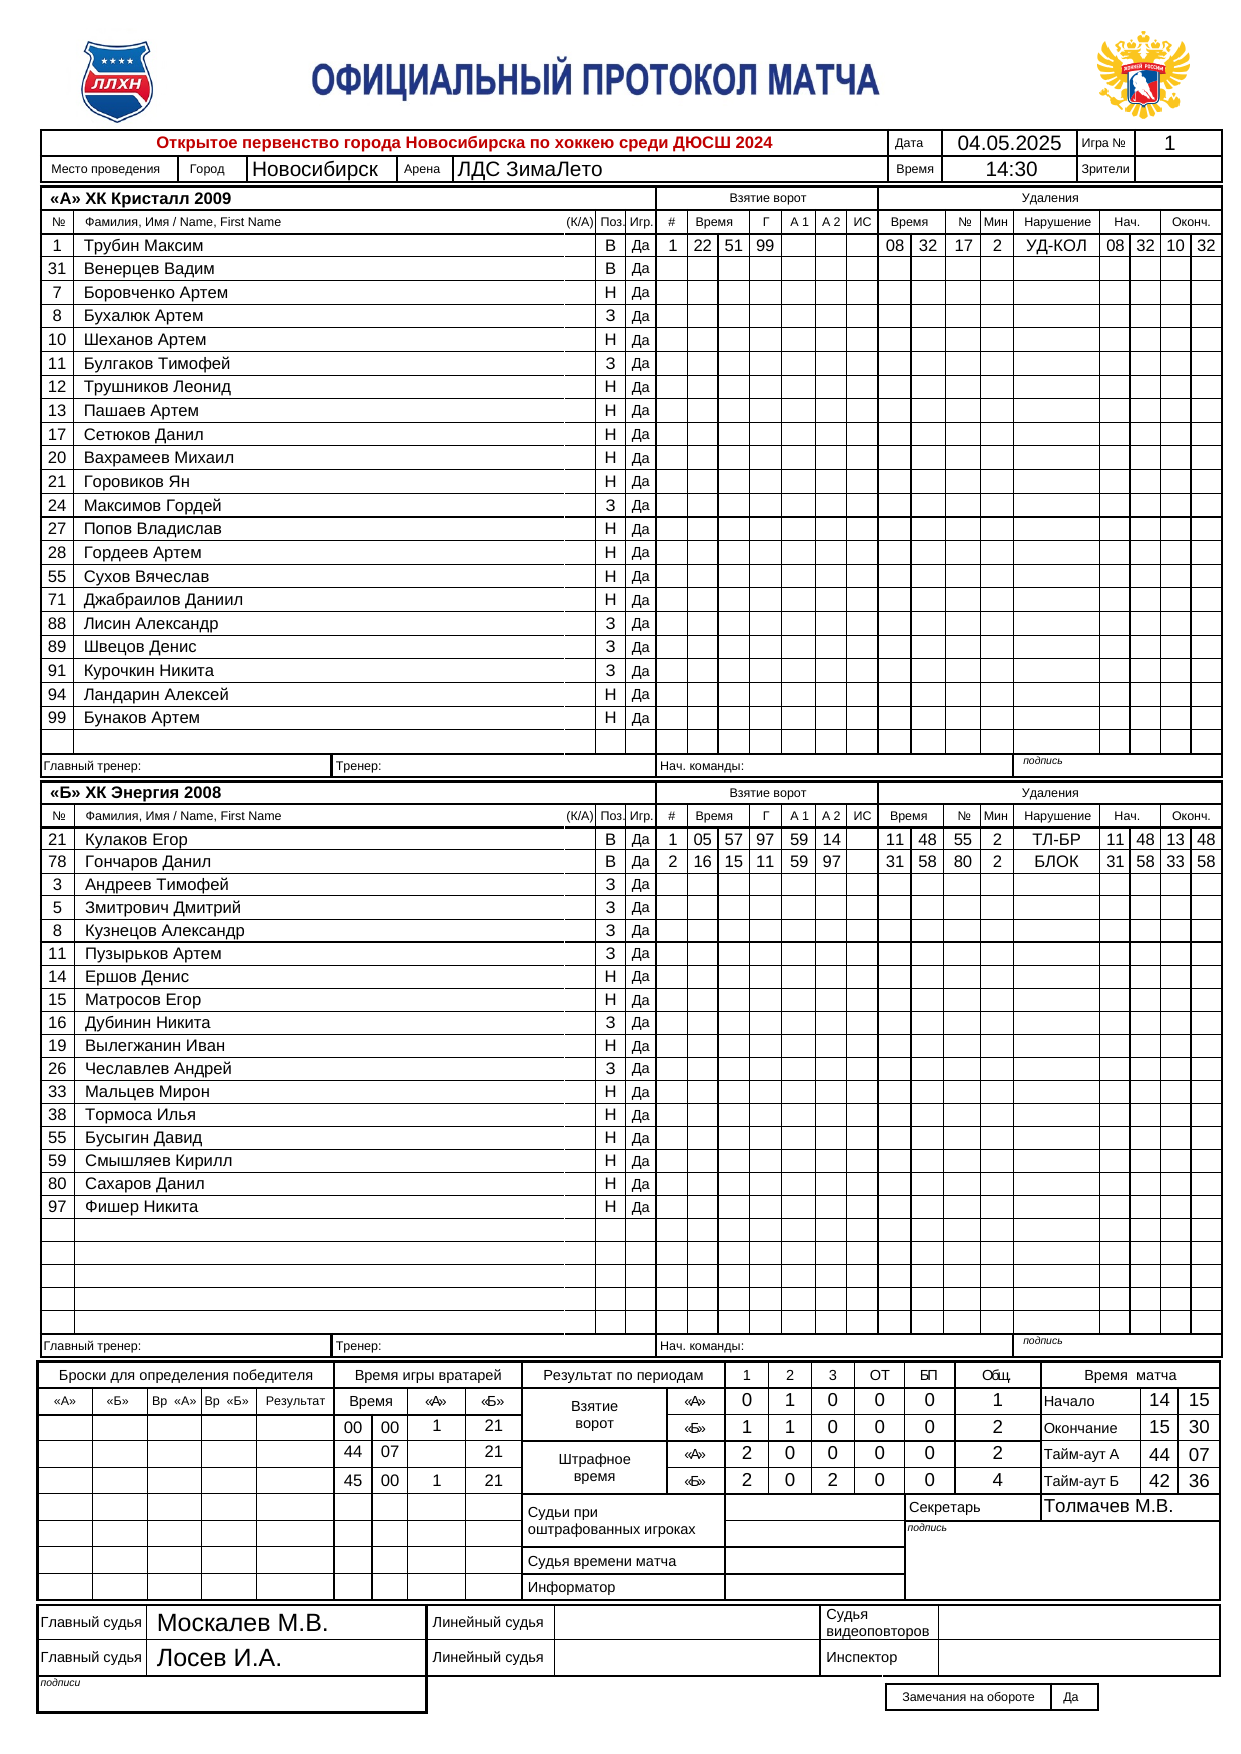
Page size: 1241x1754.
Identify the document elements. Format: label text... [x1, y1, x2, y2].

table_cell [816, 1081, 846, 1103]
table_cell Фамилия, Имя / Name, First Name [75, 805, 565, 826]
table_cell [1100, 1265, 1129, 1287]
table_cell [816, 989, 846, 1011]
table_cell [1131, 328, 1160, 351]
table_cell [657, 588, 687, 611]
table_cell [847, 1150, 877, 1172]
table_cell 22 [688, 235, 717, 256]
table_cell [1161, 423, 1190, 445]
table_cell [750, 1150, 781, 1172]
table_cell [944, 1196, 980, 1218]
table_cell [1192, 1242, 1221, 1264]
table_cell [75, 1311, 564, 1333]
table_cell З [596, 352, 625, 374]
table_cell Да [626, 352, 655, 374]
table_cell [750, 707, 781, 729]
table_cell 13 [1161, 829, 1190, 849]
table_cell [565, 943, 595, 964]
table_cell [944, 1173, 980, 1195]
table_cell [750, 989, 781, 1011]
table_cell [981, 423, 1013, 445]
table_cell «А» [668, 1389, 724, 1413]
table_cell [816, 494, 846, 516]
table_cell [39, 1521, 92, 1546]
table_cell 21 [466, 1416, 521, 1440]
table_cell [719, 943, 749, 964]
table_cell З [596, 612, 625, 634]
table_cell [719, 328, 749, 351]
table_cell [879, 1012, 910, 1033]
table_cell 1 [956, 1389, 1040, 1413]
table_cell [1161, 1219, 1190, 1241]
table_cell Судья времени матча [523, 1548, 724, 1573]
table_cell Ландарин Алексей [74, 683, 564, 706]
table_cell [981, 636, 1013, 658]
table_cell [1100, 1104, 1129, 1126]
table_cell Н [596, 518, 625, 540]
table_cell [912, 470, 945, 493]
table_cell [626, 1242, 655, 1264]
table_cell [782, 565, 815, 587]
table_cell [981, 1035, 1013, 1057]
table_cell [879, 989, 910, 1011]
table_cell 4 [956, 1468, 1040, 1493]
table_cell [1192, 612, 1221, 634]
table_cell [1014, 1242, 1099, 1264]
table_cell [750, 1104, 781, 1126]
table_cell Боровченко Артем [74, 281, 564, 303]
table_cell [657, 1196, 687, 1218]
table_cell [428, 1677, 882, 1711]
table_cell [939, 1640, 1219, 1675]
table_cell [847, 281, 877, 303]
table_cell [782, 730, 815, 753]
table_cell [1192, 1104, 1221, 1126]
table_cell [879, 1127, 910, 1149]
table_cell [719, 636, 749, 658]
table_cell [1131, 1288, 1160, 1310]
table_cell [981, 683, 1013, 706]
table_header Броски для определения победителя [39, 1363, 333, 1387]
table_cell Г [750, 211, 781, 233]
table_cell [1100, 518, 1129, 540]
table_cell [257, 1468, 333, 1493]
table_cell [944, 874, 980, 895]
table_cell Арена [398, 157, 452, 181]
table_cell Мальцев Мирон [75, 1081, 564, 1103]
table_cell [912, 446, 945, 469]
table_cell [688, 1081, 717, 1103]
table_cell [782, 1150, 815, 1172]
table_cell [565, 1058, 595, 1079]
table_cell 2 [956, 1442, 1040, 1467]
table_cell [912, 612, 945, 634]
table_cell [719, 376, 749, 398]
table_cell подпись [1014, 1335, 1221, 1356]
table_cell Да [626, 305, 655, 327]
table_cell [719, 470, 749, 493]
table_cell [719, 612, 749, 634]
table_cell [335, 1547, 371, 1573]
table_cell Начало [1042, 1389, 1140, 1413]
table_cell В [596, 235, 625, 256]
table_cell [944, 1127, 980, 1149]
table_cell [782, 659, 815, 682]
table_cell [719, 588, 749, 611]
table_cell Да [626, 966, 655, 987]
table_cell 0 [769, 1468, 811, 1493]
table_cell Н [596, 707, 625, 729]
table_cell [879, 1219, 910, 1241]
table_cell Информатор [523, 1575, 724, 1599]
table_cell [1161, 989, 1190, 1011]
table_cell [719, 920, 749, 941]
table_cell [750, 376, 781, 398]
table_cell [688, 1196, 717, 1218]
table_cell 15 [1179, 1389, 1219, 1413]
table_cell [879, 612, 910, 634]
table_cell 80 [944, 850, 980, 872]
table_cell 17 [946, 235, 980, 256]
table_cell [782, 352, 815, 374]
table_cell Вылегжанин Иван [75, 1035, 564, 1057]
table_cell [148, 1547, 201, 1573]
table_cell [688, 1311, 717, 1333]
table_cell [1161, 518, 1190, 540]
table_cell [750, 518, 781, 540]
table_cell [1161, 612, 1190, 634]
table_cell [879, 659, 910, 682]
table_cell [939, 1606, 1219, 1639]
table_cell [75, 1242, 564, 1264]
table_header Дата [889, 131, 941, 155]
table_cell [1161, 565, 1190, 587]
table_cell [719, 541, 749, 564]
table_cell [816, 636, 846, 658]
table_cell [816, 1104, 846, 1126]
table_cell [879, 1150, 910, 1172]
table_cell [816, 1219, 846, 1241]
table_cell [688, 1288, 717, 1310]
table_cell З [596, 943, 625, 964]
table_cell № [42, 805, 74, 826]
table_cell [719, 1035, 749, 1057]
table_cell # [657, 211, 687, 233]
table_cell [816, 659, 846, 682]
table_cell З [596, 636, 625, 658]
table_cell [373, 1574, 407, 1599]
table_cell [657, 257, 687, 280]
table_cell 2 [657, 850, 687, 872]
table_cell [1100, 1150, 1129, 1172]
table_cell [1192, 1150, 1221, 1172]
table_cell Да [626, 1035, 655, 1057]
table_cell [408, 1547, 465, 1573]
table_cell подпись [906, 1522, 1219, 1599]
table_cell [626, 1265, 655, 1287]
table_cell [565, 730, 595, 753]
table_cell 14 [42, 966, 74, 987]
table_cell [847, 1242, 877, 1264]
table_cell [879, 518, 910, 540]
table_cell ТЛ-БР [1014, 829, 1099, 849]
table_cell [847, 966, 877, 987]
table_cell [981, 920, 1013, 941]
table_cell [657, 446, 687, 469]
table_cell «А» [668, 1442, 724, 1467]
table_cell [847, 352, 877, 374]
table_cell [657, 1150, 687, 1172]
table_cell 1 [769, 1415, 811, 1440]
table_cell [1100, 966, 1129, 987]
table_cell [1014, 565, 1099, 587]
table_cell [1192, 989, 1221, 1011]
table_header «А» ХК Кристалл 2009 [42, 188, 655, 209]
table_cell Поз. [596, 805, 625, 826]
table_header Удаления [879, 188, 1221, 209]
table_cell [202, 1416, 256, 1440]
table_cell [981, 730, 1013, 753]
table_cell [912, 257, 945, 280]
table_cell [1100, 1173, 1129, 1195]
table_cell Бунаков Артем [74, 707, 564, 729]
table_cell [1014, 683, 1099, 706]
table_cell [1131, 943, 1160, 964]
table_cell [1014, 423, 1099, 445]
table_cell [688, 352, 717, 374]
table_cell [1192, 588, 1221, 611]
table_cell Кузнецов Александр [75, 920, 564, 941]
table_cell [912, 1219, 943, 1241]
table_cell [1192, 565, 1221, 587]
table_cell [1192, 1081, 1221, 1103]
table_cell 97 [816, 850, 846, 872]
table_cell Игр. [626, 211, 655, 233]
table_cell 44 [335, 1441, 371, 1467]
table_cell [879, 257, 910, 280]
table_cell 58 [1131, 850, 1160, 872]
table_cell Нарушение [1014, 211, 1099, 233]
table_cell [657, 612, 687, 634]
table_cell Да [626, 1173, 655, 1195]
table_cell [879, 423, 910, 445]
table_cell Кулаков Егор [75, 829, 564, 849]
table_cell [912, 966, 943, 987]
table_cell Да [626, 588, 655, 611]
table_cell Тайм-аут Б [1042, 1468, 1140, 1493]
table_cell [42, 1219, 74, 1241]
table_cell Да [626, 446, 655, 469]
table_cell [944, 1288, 980, 1310]
table_cell Бусыгин Давид [75, 1127, 564, 1149]
table_cell [816, 1127, 846, 1149]
table_cell [981, 943, 1013, 964]
table_cell [946, 328, 980, 351]
table_cell [879, 1104, 910, 1126]
table_cell [1131, 565, 1160, 587]
table_cell [816, 281, 846, 303]
table_cell [688, 707, 717, 729]
table_cell [565, 966, 595, 987]
table_cell Н [596, 376, 625, 398]
table_cell [565, 1035, 595, 1057]
table_cell Линейный судья [428, 1640, 554, 1675]
table_cell [1131, 1242, 1160, 1264]
table_cell [944, 1242, 980, 1264]
table_cell [1100, 588, 1129, 611]
table_cell 16 [42, 1012, 74, 1033]
table_cell [657, 1058, 687, 1079]
table_cell [847, 1311, 877, 1333]
table_cell «Б» [668, 1415, 724, 1440]
table_cell 3 [42, 874, 74, 895]
table_cell 16 [688, 850, 717, 872]
table_cell [981, 707, 1013, 729]
table_cell 11 [750, 850, 781, 872]
table_cell [1161, 874, 1190, 895]
table_cell [1014, 446, 1099, 469]
table_cell [657, 966, 687, 987]
table_cell [981, 494, 1013, 516]
table_cell 51 [719, 235, 749, 256]
table_cell [1161, 541, 1190, 564]
table_cell 14 [1141, 1389, 1177, 1413]
table_cell [782, 470, 815, 493]
table_cell [750, 1196, 781, 1218]
table_cell [565, 328, 595, 351]
table_cell 1 [408, 1416, 465, 1440]
table_cell [719, 1173, 749, 1195]
table_cell [946, 446, 980, 469]
table_cell [981, 399, 1013, 422]
table_cell [719, 989, 749, 1011]
table_cell [657, 328, 687, 351]
table_cell [719, 1311, 749, 1333]
table_cell Ершов Денис [75, 966, 564, 987]
table_cell [847, 730, 877, 753]
table_cell [75, 1288, 564, 1310]
table_cell [565, 588, 595, 611]
table_cell [1100, 612, 1129, 634]
table_cell [750, 1219, 781, 1241]
table_cell [847, 612, 877, 634]
table_cell [946, 541, 980, 564]
table_cell [1192, 920, 1221, 941]
table_cell [42, 1242, 74, 1264]
table_cell [1100, 1288, 1129, 1310]
table_cell [912, 423, 945, 445]
table_cell [944, 896, 980, 918]
table_cell [847, 257, 877, 280]
table_cell [726, 1575, 904, 1599]
table_cell 0 [905, 1389, 954, 1413]
table_cell [782, 1242, 815, 1264]
table_cell Да [626, 565, 655, 587]
table_cell 20 [42, 446, 73, 469]
table_cell [657, 565, 687, 587]
table_cell [565, 1288, 595, 1310]
table_cell [148, 1441, 201, 1467]
table_cell 1 [657, 235, 687, 256]
table_cell Толмачев М.В. [1042, 1495, 1219, 1520]
table_cell [1014, 636, 1099, 658]
table_cell [879, 446, 910, 469]
table_cell ЛДС ЗимаЛето [454, 157, 887, 181]
table_cell Н [596, 470, 625, 493]
table_cell [688, 1173, 717, 1195]
table_cell 31 [42, 257, 73, 280]
table_cell Да [626, 896, 655, 918]
table_cell [847, 683, 877, 706]
table_cell 11 [42, 352, 73, 374]
table_cell 0 [905, 1468, 954, 1493]
table_cell [1131, 588, 1160, 611]
table_header Общ. [956, 1363, 1040, 1387]
table_cell [408, 1574, 465, 1599]
table_cell [981, 874, 1013, 895]
table_cell 0 [726, 1389, 768, 1413]
table_cell [879, 707, 910, 729]
table_cell [879, 730, 910, 753]
table_cell 97 [750, 829, 781, 849]
table_cell [981, 966, 1013, 987]
table_cell [1136, 157, 1221, 181]
table_cell [39, 1441, 92, 1467]
table_cell [1192, 730, 1221, 753]
table_cell [847, 920, 877, 941]
table_cell [944, 920, 980, 941]
table_cell [782, 989, 815, 1011]
table_cell [847, 659, 877, 682]
table_cell [981, 1265, 1013, 1287]
table_cell [879, 328, 910, 351]
table_cell [75, 1219, 564, 1241]
table_cell [1014, 1104, 1099, 1126]
table_cell [946, 470, 980, 493]
table_cell [1131, 1265, 1160, 1287]
table_cell Время [688, 805, 749, 826]
table_cell Чеславлев Андрей [75, 1058, 564, 1079]
table_cell [912, 1196, 943, 1218]
table_cell [1014, 920, 1099, 941]
table_cell [879, 1265, 910, 1287]
table_cell [847, 1104, 877, 1126]
table_cell [657, 1035, 687, 1057]
table_cell [1161, 305, 1190, 327]
table_cell Вр «Б» [202, 1389, 256, 1413]
table_cell [688, 636, 717, 658]
table_cell Да [626, 829, 655, 849]
table_cell [719, 1081, 749, 1103]
table_cell Время [889, 157, 941, 181]
table_cell 32 [1192, 235, 1221, 256]
table_cell [847, 829, 877, 849]
table_cell 11 [42, 943, 74, 964]
table_cell [93, 1521, 147, 1546]
table_cell [816, 1058, 846, 1079]
table_cell «Б » [466, 1389, 521, 1413]
table_cell Курочкин Никита [74, 659, 564, 682]
table_cell Время [879, 805, 943, 826]
table_cell [1131, 470, 1160, 493]
table_cell [816, 470, 846, 493]
table_cell [750, 305, 781, 327]
table_cell [1014, 1127, 1099, 1149]
table_cell [782, 920, 815, 941]
table_cell 27 [42, 518, 73, 540]
table_header Открытое первенство города Новосибирска по хоккею среди ДЮСШ 2024 [42, 131, 887, 155]
table_cell [750, 541, 781, 564]
table_cell [626, 1219, 655, 1241]
table_cell [750, 1081, 781, 1103]
table_cell [1100, 1058, 1129, 1079]
table_cell [1131, 1127, 1160, 1149]
table_cell Да [626, 1012, 655, 1033]
table_cell [847, 541, 877, 564]
table_cell [879, 1035, 910, 1057]
table_cell [1014, 399, 1099, 422]
table_cell [912, 1081, 943, 1103]
table_cell Да [626, 470, 655, 493]
table_cell [912, 541, 945, 564]
table_cell [1192, 352, 1221, 374]
table_cell [555, 1606, 819, 1639]
table_header 1 [726, 1363, 768, 1387]
table_cell [565, 659, 595, 682]
table_cell [1131, 1081, 1160, 1103]
table_cell [912, 683, 945, 706]
table_cell Венерцев Вадим [74, 257, 564, 280]
table_cell [202, 1441, 256, 1467]
table_cell Да [626, 376, 655, 398]
table_cell [1014, 1150, 1099, 1172]
table_cell [688, 920, 717, 941]
table_cell Да [626, 612, 655, 634]
table_cell Н [596, 541, 625, 564]
table_cell [596, 1288, 625, 1310]
table_cell [1161, 1242, 1190, 1264]
table_cell 59 [782, 829, 815, 849]
table_cell [1014, 1058, 1099, 1079]
table_cell 94 [42, 683, 73, 706]
table_cell [879, 352, 910, 374]
table_cell [1161, 1012, 1190, 1033]
table_cell [1161, 707, 1190, 729]
table_cell [373, 1521, 407, 1546]
table_cell 57 [719, 829, 749, 849]
table_cell [946, 376, 980, 398]
table_cell [912, 1265, 943, 1287]
table_cell [946, 494, 980, 516]
table_cell [879, 1173, 910, 1195]
table_cell [1192, 1311, 1221, 1333]
table_cell [750, 588, 781, 611]
table_cell [782, 1219, 815, 1241]
table_cell [847, 235, 877, 256]
table_cell [816, 1288, 846, 1310]
table_cell [944, 1219, 980, 1241]
table_cell УД-КОЛ [1014, 235, 1099, 256]
table_cell [816, 1012, 846, 1033]
table_cell (К/А) [565, 805, 595, 826]
table_cell [946, 612, 980, 634]
table_cell [39, 1547, 92, 1573]
table_cell [657, 399, 687, 422]
table_cell [719, 730, 749, 753]
table_cell [750, 612, 781, 634]
table_cell [1192, 1196, 1221, 1218]
table_header 04.05.2025 [943, 131, 1076, 155]
table_cell [879, 966, 910, 987]
table_cell [565, 352, 595, 374]
table_cell Вр «А» [148, 1389, 201, 1413]
table_cell [1192, 1265, 1221, 1287]
table_cell 0 [812, 1415, 854, 1440]
table_cell [750, 565, 781, 587]
table_cell [1161, 376, 1190, 398]
table_cell З [596, 1058, 625, 1079]
table_cell Да [626, 1127, 655, 1149]
table_cell [565, 612, 595, 634]
table_cell [657, 376, 687, 398]
table_cell [847, 423, 877, 445]
table_cell [565, 1242, 595, 1264]
table_cell 15 [1141, 1415, 1177, 1440]
table_cell [816, 730, 846, 753]
table_cell [688, 683, 717, 706]
table_cell [946, 707, 980, 729]
table_cell [912, 588, 945, 611]
table_cell [847, 470, 877, 493]
table_cell [1192, 707, 1221, 729]
table_cell 24 [42, 494, 73, 516]
table_cell [688, 989, 717, 1011]
table_cell [1131, 920, 1160, 941]
table_cell [202, 1494, 256, 1520]
table_header 2 [769, 1363, 811, 1387]
table_cell Н [596, 423, 625, 445]
table_cell [565, 305, 595, 327]
table_cell Нач. команды: [657, 1335, 1012, 1356]
table_cell [719, 659, 749, 682]
table_cell [39, 1468, 92, 1493]
table_cell [1131, 423, 1160, 445]
table_cell [148, 1468, 201, 1493]
table_cell 71 [42, 588, 73, 611]
table_cell Место проведения [42, 157, 177, 181]
table_cell # [657, 805, 687, 826]
table_cell [782, 1035, 815, 1057]
table_cell Зрители [1078, 157, 1134, 181]
table_cell 15 [42, 989, 74, 1011]
table_cell [1100, 281, 1129, 303]
table_cell «Б» [93, 1389, 147, 1413]
table_cell [1014, 1265, 1099, 1287]
table_cell 88 [42, 612, 73, 634]
table_cell З [596, 305, 625, 327]
table_cell [981, 446, 1013, 469]
table_cell [565, 1012, 595, 1033]
table_cell 78 [42, 850, 74, 872]
table_cell ИС [847, 211, 877, 233]
table_cell [782, 1081, 815, 1103]
table_cell З [596, 920, 625, 941]
table_cell [1161, 1196, 1190, 1218]
table_cell [657, 470, 687, 493]
table_cell [1014, 896, 1099, 918]
table_cell [816, 399, 846, 422]
table_cell [782, 541, 815, 564]
table_cell Судьи при оштрафованных игроках [523, 1495, 724, 1546]
table_cell Пашаев Артем [74, 399, 564, 422]
table_cell [782, 257, 815, 280]
table_cell Нач. команды: [657, 755, 1012, 776]
table_cell [565, 1196, 595, 1218]
table_cell 12 [42, 376, 73, 398]
table_cell [1014, 541, 1099, 564]
table_cell [879, 588, 910, 611]
table_cell [750, 1265, 781, 1287]
table_cell [944, 943, 980, 964]
table_cell З [596, 874, 625, 895]
table_cell [816, 1265, 846, 1287]
table_cell [981, 281, 1013, 303]
table_cell 14 [816, 829, 846, 849]
table_cell [946, 730, 980, 753]
table_cell [719, 1242, 749, 1264]
table_cell [912, 1150, 943, 1172]
table_cell [782, 707, 815, 729]
table_cell [879, 1058, 910, 1079]
table_cell Окончание [1042, 1415, 1140, 1440]
table_cell Пузырьков Артем [75, 943, 564, 964]
table_cell [657, 1081, 687, 1103]
table_cell [879, 565, 910, 587]
table_cell 19 [42, 1035, 74, 1057]
table_cell [688, 588, 717, 611]
table_cell [1100, 1196, 1129, 1218]
table_cell Тайм-аут А [1042, 1441, 1140, 1467]
table_cell [816, 1311, 846, 1333]
table_cell Да [626, 257, 655, 280]
table_cell 7 [42, 281, 73, 303]
table_cell [782, 1196, 815, 1218]
table_cell [1014, 305, 1099, 327]
table_cell [912, 1127, 943, 1149]
table_cell [912, 1104, 943, 1126]
table_cell [1161, 943, 1190, 964]
table_cell Гордеев Артем [74, 541, 564, 564]
table_cell [39, 1494, 92, 1520]
table_cell [981, 1311, 1013, 1333]
table_cell Змитрович Дмитрий [75, 896, 564, 918]
table_cell [981, 1173, 1013, 1195]
table_cell Время [879, 211, 945, 233]
table_cell [657, 1242, 687, 1264]
table_cell [1100, 305, 1129, 327]
table_cell Н [596, 989, 625, 1011]
table_cell [657, 1288, 687, 1310]
table_cell Главный судья [39, 1606, 146, 1639]
table_cell [816, 920, 846, 941]
table_cell Н [596, 588, 625, 611]
table_cell [912, 518, 945, 540]
table_cell Сахаров Данил [75, 1173, 564, 1195]
table_cell [782, 588, 815, 611]
table_cell [688, 494, 717, 516]
table_cell [946, 281, 980, 303]
table_cell [847, 1081, 877, 1103]
table_cell [626, 730, 655, 753]
table_cell [981, 257, 1013, 280]
table_cell [335, 1574, 371, 1599]
table_cell [816, 446, 846, 469]
table_cell подписи [39, 1677, 425, 1711]
table_cell [688, 470, 717, 493]
table_cell [657, 541, 687, 564]
table_cell «Б» [668, 1468, 724, 1493]
table_cell [944, 966, 980, 987]
table_cell Вахрамеев Михаил [74, 446, 564, 469]
table_cell Дубинин Никита [75, 1012, 564, 1033]
table_cell 21 [466, 1441, 521, 1467]
table_cell Да [626, 518, 655, 540]
table_cell Булгаков Тимофей [74, 352, 564, 374]
table_cell 0 [905, 1415, 954, 1440]
table_cell 55 [944, 829, 980, 849]
table_cell 32 [1131, 235, 1160, 256]
table_cell [981, 1150, 1013, 1172]
table_cell 2 [981, 850, 1013, 872]
table_cell [782, 1265, 815, 1287]
table_cell [883, 1677, 1220, 1681]
table_cell [879, 636, 910, 658]
table_cell [847, 1035, 877, 1057]
table_cell 0 [769, 1442, 811, 1467]
table_cell [408, 1494, 465, 1520]
table_cell [1014, 1288, 1099, 1310]
table_cell [688, 659, 717, 682]
table_cell [1192, 1288, 1221, 1310]
table_cell Н [596, 1150, 625, 1172]
table_cell [912, 659, 945, 682]
table_cell 48 [1192, 829, 1221, 849]
table_cell Джабраилов Даниил [74, 588, 564, 611]
table_cell [1014, 1311, 1099, 1333]
table_cell [408, 1441, 465, 1467]
table_cell [93, 1468, 147, 1493]
table_cell Нач. [1100, 805, 1160, 826]
table_cell 2 [726, 1442, 768, 1467]
table_cell [1161, 1081, 1190, 1103]
table_cell [847, 518, 877, 540]
table_cell [847, 399, 877, 422]
table_cell Время [688, 211, 749, 233]
table_cell [782, 896, 815, 918]
table_cell [719, 1012, 749, 1033]
table_cell Город [179, 157, 246, 181]
table_cell [946, 518, 980, 540]
table_cell [1014, 518, 1099, 540]
table_cell Новосибирск [248, 157, 396, 181]
table_header Результат по периодам [523, 1363, 724, 1387]
table_cell [719, 257, 749, 280]
table_cell [1161, 399, 1190, 422]
table_cell [565, 989, 595, 1011]
table_cell [1161, 730, 1190, 753]
table_cell 14:30 [943, 157, 1076, 181]
table_header Игра № [1078, 131, 1134, 155]
table_cell [1131, 257, 1160, 280]
table_cell Трубин Максим [74, 235, 564, 256]
table_cell [1100, 399, 1129, 422]
table_cell [719, 1265, 749, 1287]
table_cell [565, 565, 595, 587]
table_cell [596, 1242, 625, 1264]
table_cell Да [626, 707, 655, 729]
table_cell [1100, 874, 1129, 895]
table_cell [816, 1242, 846, 1264]
table_cell Да [626, 494, 655, 516]
table_cell [912, 920, 943, 941]
table_header 1 [1136, 131, 1221, 155]
table_cell [879, 281, 910, 303]
table_cell [981, 588, 1013, 611]
table_cell В [596, 829, 625, 849]
table_cell [688, 281, 717, 303]
table_cell [202, 1547, 256, 1573]
table_cell Да [626, 1104, 655, 1126]
table_cell [1161, 1127, 1190, 1149]
table_cell [1014, 612, 1099, 634]
table_cell [657, 1012, 687, 1033]
table_cell А 1 [782, 211, 815, 233]
table_cell [816, 966, 846, 987]
table_cell [1192, 446, 1221, 469]
table_cell 8 [42, 305, 73, 327]
table_cell [847, 707, 877, 729]
table_cell 11 [879, 829, 910, 849]
table_cell Да [626, 235, 655, 256]
table_cell [1161, 920, 1190, 941]
table_cell [847, 328, 877, 351]
table_cell 00 [335, 1416, 371, 1440]
table_cell [657, 896, 687, 918]
table_cell [565, 1150, 595, 1172]
table_cell [879, 1288, 910, 1310]
table_cell [688, 896, 717, 918]
table_cell [1161, 659, 1190, 682]
table_cell [750, 896, 781, 918]
table_cell [657, 281, 687, 303]
table_cell [816, 328, 846, 351]
table_cell [912, 896, 943, 918]
table_cell [879, 541, 910, 564]
table_cell 55 [42, 1127, 74, 1149]
table_cell 21 [42, 829, 74, 849]
table_cell [466, 1521, 521, 1546]
table_cell [816, 423, 846, 445]
table_cell [1014, 659, 1099, 682]
table_cell [782, 1173, 815, 1195]
table_cell [981, 1219, 1013, 1241]
table_cell 91 [42, 659, 73, 682]
table_cell [688, 874, 717, 895]
table_cell [981, 305, 1013, 327]
table_cell [257, 1521, 333, 1546]
table_cell [912, 399, 945, 422]
table_cell [782, 874, 815, 895]
table_cell [1161, 1173, 1190, 1195]
table_cell [816, 588, 846, 611]
table_cell Н [596, 966, 625, 987]
table_cell [1100, 1081, 1129, 1103]
table_cell [565, 494, 595, 516]
table_cell [565, 281, 595, 303]
table_cell [879, 1242, 910, 1264]
picture [5, 28, 1197, 129]
table_cell [688, 1242, 717, 1264]
table_cell [1192, 659, 1221, 682]
table_cell [750, 470, 781, 493]
table_cell [1192, 966, 1221, 987]
table_cell [1100, 896, 1129, 918]
table_cell [565, 896, 595, 918]
table_cell Н [596, 1127, 625, 1149]
table_cell [657, 920, 687, 941]
table_cell [1014, 281, 1099, 303]
table_cell [1014, 588, 1099, 611]
table_cell 59 [782, 850, 815, 872]
table_cell [1161, 328, 1190, 351]
table_cell [42, 1288, 74, 1310]
table_cell [688, 1219, 717, 1241]
table_cell [1100, 494, 1129, 516]
table_cell [719, 707, 749, 729]
table_cell [565, 446, 595, 469]
table_cell [596, 1265, 625, 1287]
table_cell В [596, 257, 625, 280]
table_cell 10 [1161, 235, 1190, 256]
table_cell 58 [1192, 850, 1221, 872]
table_cell [657, 659, 687, 682]
table_cell [1014, 1035, 1099, 1057]
table_cell 0 [855, 1468, 904, 1493]
table_cell [912, 1288, 943, 1310]
table_cell Да [626, 423, 655, 445]
table_cell Москалев М.В. [147, 1606, 425, 1639]
table_cell Андреев Тимофей [75, 874, 564, 895]
table_cell [1014, 494, 1099, 516]
table_cell [1192, 305, 1221, 327]
table_cell [750, 494, 781, 516]
table_cell [726, 1521, 904, 1546]
table_cell [847, 1288, 877, 1310]
table_cell [1192, 1173, 1221, 1195]
table_cell [750, 281, 781, 303]
table_header ОТ [855, 1363, 904, 1387]
table_cell Да [626, 943, 655, 964]
table_cell 10 [42, 328, 73, 351]
table_cell [946, 305, 980, 327]
table_cell [1131, 305, 1160, 327]
table_cell [1131, 1173, 1160, 1195]
table_cell Тренер: [333, 755, 655, 776]
table_cell [912, 281, 945, 303]
table_cell [657, 707, 687, 729]
table_cell 1 [657, 829, 687, 849]
table_cell [1100, 1219, 1129, 1241]
table_cell [816, 874, 846, 895]
table_cell 13 [42, 399, 73, 422]
table_cell [688, 943, 717, 964]
table_cell [750, 1311, 781, 1333]
table_cell [1100, 376, 1129, 398]
table_cell [1192, 636, 1221, 658]
table_cell [879, 399, 910, 422]
table_cell [782, 1058, 815, 1079]
table_cell [657, 423, 687, 445]
table_cell [1161, 1265, 1190, 1287]
table_cell [688, 1150, 717, 1172]
table_cell [944, 1104, 980, 1126]
table_cell [946, 683, 980, 706]
table_cell [257, 1416, 333, 1440]
table_cell Н [596, 565, 625, 587]
table_cell [1161, 352, 1190, 374]
table_cell [782, 494, 815, 516]
table_cell 59 [42, 1150, 74, 1172]
table_cell [981, 541, 1013, 564]
table_cell Да [626, 399, 655, 422]
table_cell [42, 730, 73, 753]
table_cell [981, 989, 1013, 1011]
table_cell [657, 305, 687, 327]
table_cell [565, 1127, 595, 1149]
table_cell [847, 989, 877, 1011]
table_cell [719, 1058, 749, 1079]
table_cell [719, 966, 749, 987]
table_cell 11 [1100, 829, 1129, 849]
table_cell [847, 1012, 877, 1033]
table_cell [565, 518, 595, 540]
table_header Взятие ворот [657, 783, 877, 803]
table_cell [1192, 423, 1221, 445]
table_cell [750, 328, 781, 351]
table_cell [719, 399, 749, 422]
table_cell [981, 518, 1013, 540]
table_cell (К/А) [565, 211, 595, 233]
table_cell [565, 829, 595, 849]
table_cell Инспектор [821, 1640, 938, 1675]
table_cell [750, 1242, 781, 1264]
table_cell [879, 874, 910, 895]
table_cell [1014, 989, 1099, 1011]
table_cell [565, 1104, 595, 1126]
table_cell [1192, 257, 1221, 280]
table_cell [726, 1495, 904, 1520]
table_cell [1192, 874, 1221, 895]
table_cell Да [626, 920, 655, 941]
table_cell [1192, 518, 1221, 540]
table_cell Игр. [626, 805, 655, 826]
table_cell [565, 1311, 595, 1333]
table_header Замечания на обороте [887, 1685, 1050, 1709]
table_cell Н [596, 399, 625, 422]
table_cell [750, 1058, 781, 1079]
table_cell [657, 989, 687, 1011]
table_cell [688, 1127, 717, 1149]
table_cell [688, 328, 717, 351]
table_cell [750, 659, 781, 682]
table_cell [565, 850, 595, 872]
table_cell [1161, 1311, 1190, 1333]
table_cell [75, 1265, 564, 1287]
table_cell [1014, 730, 1099, 753]
table_cell [847, 636, 877, 658]
table_cell [912, 352, 945, 374]
table_cell 30 [1179, 1415, 1219, 1440]
table_cell 21 [466, 1468, 521, 1493]
table_cell [719, 896, 749, 918]
table_cell [912, 707, 945, 729]
table_cell [596, 730, 625, 753]
table_cell [912, 1012, 943, 1033]
table_cell Шеханов Артем [74, 328, 564, 351]
table_cell [257, 1547, 333, 1573]
table_cell [93, 1441, 147, 1467]
table_cell [1131, 352, 1160, 374]
table_cell 31 [1100, 850, 1129, 872]
table_cell [719, 1150, 749, 1172]
table_cell [657, 1127, 687, 1149]
table_cell Нарушение [1014, 805, 1099, 826]
table_cell № [944, 805, 980, 826]
table_cell [1014, 1081, 1099, 1103]
table_cell [1192, 1058, 1221, 1079]
table_cell [657, 1104, 687, 1126]
table_cell [879, 376, 910, 398]
table_cell [912, 494, 945, 516]
table_cell [565, 636, 595, 658]
table_cell [1100, 920, 1129, 941]
table_cell [565, 1173, 595, 1195]
table_cell [1161, 636, 1190, 658]
table_cell [981, 1012, 1013, 1033]
table_cell [1014, 943, 1099, 964]
table_cell 0 [855, 1415, 904, 1440]
table_header Время игры вратарей [335, 1363, 521, 1387]
table_cell [719, 1219, 749, 1241]
table_cell Гончаров Данил [75, 850, 564, 872]
table_cell [688, 1012, 717, 1033]
table_cell [782, 1012, 815, 1033]
table_cell Взятие ворот [523, 1389, 666, 1440]
table_cell [1131, 281, 1160, 303]
table_cell [981, 328, 1013, 351]
table_cell [1014, 352, 1099, 374]
table_cell [750, 1035, 781, 1057]
table_cell [816, 376, 846, 398]
table_cell [847, 896, 877, 918]
table_cell [565, 874, 595, 895]
table_cell [42, 1265, 74, 1287]
table_cell [981, 352, 1013, 374]
table_cell [879, 470, 910, 493]
table_cell [847, 1058, 877, 1079]
table_cell [1100, 257, 1129, 280]
table_cell [1131, 446, 1160, 469]
table_cell [981, 470, 1013, 493]
table_cell [782, 305, 815, 327]
table_cell [93, 1416, 147, 1440]
table_cell [1100, 446, 1129, 469]
table_cell [688, 423, 717, 445]
table_cell [946, 399, 980, 422]
table_cell [719, 1127, 749, 1149]
table_cell Линейный судья [428, 1606, 554, 1639]
table_cell 32 [912, 235, 945, 256]
table_cell [946, 588, 980, 611]
table_cell [750, 1127, 781, 1149]
table_cell 26 [42, 1058, 74, 1079]
table_cell [1100, 943, 1129, 964]
table_cell [944, 1150, 980, 1172]
table_cell [912, 1035, 943, 1057]
table_cell [565, 683, 595, 706]
table_cell [1131, 518, 1160, 540]
table_cell [847, 494, 877, 516]
table_cell [657, 874, 687, 895]
table_cell 21 [42, 470, 73, 493]
table_cell [879, 494, 910, 516]
table_cell [782, 636, 815, 658]
table_cell [816, 257, 846, 280]
table_cell 0 [812, 1442, 854, 1467]
table_cell подпись [1014, 755, 1221, 776]
table_cell [688, 376, 717, 398]
table_cell [1192, 943, 1221, 964]
table_cell [466, 1547, 521, 1573]
table_cell [981, 376, 1013, 398]
table_cell [847, 1127, 877, 1149]
table_cell [657, 730, 687, 753]
table_cell [946, 257, 980, 280]
table_header БП [905, 1363, 954, 1387]
table_cell 42 [1141, 1468, 1177, 1493]
table_cell [981, 1127, 1013, 1149]
table_cell [148, 1521, 201, 1546]
table_cell [408, 1521, 465, 1546]
table_cell № [946, 211, 980, 233]
table_cell [257, 1441, 333, 1467]
table_cell [42, 1311, 74, 1333]
table_cell [1014, 1012, 1099, 1033]
table_cell [565, 235, 595, 256]
table_cell [688, 1058, 717, 1079]
table_cell Мин [981, 211, 1013, 233]
table_cell Да [626, 636, 655, 658]
table_cell [657, 518, 687, 540]
table_cell З [596, 1012, 625, 1033]
table_cell [39, 1416, 92, 1440]
table_cell [782, 1104, 815, 1126]
table_cell [565, 1219, 595, 1241]
table_cell 99 [42, 707, 73, 729]
table_cell [688, 1265, 717, 1287]
table_cell Поз. [596, 211, 625, 233]
table_cell [93, 1547, 147, 1573]
table_cell [1161, 1104, 1190, 1126]
table_cell [466, 1494, 521, 1520]
table_cell [981, 612, 1013, 634]
table_cell [1192, 1012, 1221, 1033]
table_cell [847, 943, 877, 964]
table_cell [1100, 1012, 1129, 1033]
table_cell [981, 1242, 1013, 1264]
table_cell 0 [855, 1442, 904, 1467]
table_cell [782, 683, 815, 706]
table_cell 48 [1131, 829, 1160, 849]
table_cell [816, 707, 846, 729]
table_cell [816, 1150, 846, 1172]
table_cell [912, 328, 945, 351]
table_cell [847, 874, 877, 895]
table_cell Лисин Александр [74, 612, 564, 634]
table_header 3 [812, 1363, 854, 1387]
table_cell [1131, 494, 1160, 516]
table_cell Н [596, 1196, 625, 1218]
table_cell [944, 1058, 980, 1079]
table_cell Да [626, 281, 655, 303]
table_cell Н [596, 446, 625, 469]
table_header Удаления [879, 783, 1221, 803]
table_cell [688, 612, 717, 634]
table_cell Н [596, 1104, 625, 1126]
table_cell А 2 [816, 211, 846, 233]
table_cell БЛОК [1014, 850, 1099, 872]
table_cell Да [626, 1150, 655, 1172]
table_cell [688, 257, 717, 280]
table_cell [782, 1311, 815, 1333]
table_cell [944, 1081, 980, 1103]
table_cell 00 [373, 1416, 407, 1440]
table_cell [1100, 1035, 1129, 1057]
table_cell [912, 989, 943, 1011]
table_cell [847, 565, 877, 587]
table_cell [1100, 1311, 1129, 1333]
table_cell [1014, 1219, 1099, 1241]
table_cell [782, 376, 815, 398]
table_cell [565, 920, 595, 941]
table_cell [912, 376, 945, 398]
table_cell Да [626, 659, 655, 682]
table_cell Н [596, 328, 625, 351]
table_cell [719, 683, 749, 706]
table_cell [1131, 612, 1160, 634]
table_cell [750, 257, 781, 280]
table_cell 17 [42, 423, 73, 445]
table_cell З [596, 896, 625, 918]
table_cell [782, 1288, 815, 1310]
table_cell Да [626, 850, 655, 872]
table_cell [719, 281, 749, 303]
table_cell [912, 1311, 943, 1333]
table_cell Результат [257, 1389, 333, 1413]
table_cell [1131, 1035, 1160, 1057]
table_cell [1192, 376, 1221, 398]
table_cell [816, 565, 846, 587]
table_cell [1100, 541, 1129, 564]
table_cell [782, 423, 815, 445]
table_cell [148, 1494, 201, 1520]
table_cell 08 [1100, 235, 1129, 256]
table_cell [1131, 1058, 1160, 1079]
table_cell [750, 399, 781, 422]
table_cell Н [596, 1173, 625, 1195]
table_cell [1161, 588, 1190, 611]
table_cell [912, 1242, 943, 1264]
table_cell [847, 1265, 877, 1287]
table_cell [782, 235, 815, 256]
table_cell [912, 943, 943, 964]
table_cell [719, 1288, 749, 1310]
table_cell [847, 305, 877, 327]
table_cell [1161, 1058, 1190, 1079]
table_cell [565, 470, 595, 493]
table_cell 07 [373, 1441, 407, 1467]
table_cell [847, 1219, 877, 1241]
table_cell [816, 518, 846, 540]
table_cell 0 [855, 1389, 904, 1413]
table_cell [816, 541, 846, 564]
table_cell [565, 399, 595, 422]
table_cell [373, 1547, 407, 1573]
table_cell [719, 305, 749, 327]
table_cell А 1 [782, 805, 815, 826]
table_cell [688, 565, 717, 587]
table_cell [688, 518, 717, 540]
table_cell ИС [847, 805, 877, 826]
table_cell [782, 966, 815, 987]
table_cell [657, 943, 687, 964]
table_cell [750, 966, 781, 987]
table_cell [944, 1035, 980, 1057]
table_cell [719, 446, 749, 469]
table_cell [981, 1058, 1013, 1079]
table_cell «А» [39, 1389, 92, 1413]
table_cell Время [335, 1389, 407, 1413]
table_cell 00 [373, 1468, 407, 1493]
table_cell [657, 1219, 687, 1241]
table_cell [1161, 446, 1190, 469]
table_cell 2 [956, 1415, 1040, 1440]
table_cell [688, 730, 717, 753]
table_cell [1131, 399, 1160, 422]
table_cell [657, 1173, 687, 1195]
table_cell [1161, 683, 1190, 706]
table_cell [1100, 730, 1129, 753]
table_cell [1131, 730, 1160, 753]
table_cell [1131, 896, 1160, 918]
table_cell [782, 399, 815, 422]
table_cell 1 [408, 1468, 465, 1493]
table_cell [847, 850, 877, 872]
table_cell [782, 943, 815, 964]
table_cell [782, 612, 815, 634]
table_cell [912, 730, 945, 753]
table_cell 99 [750, 235, 781, 256]
table_cell [782, 446, 815, 469]
table_cell [1014, 966, 1099, 987]
table_cell В [596, 850, 625, 872]
table_cell [1161, 896, 1190, 918]
table_cell [750, 730, 781, 753]
table_cell [202, 1468, 256, 1493]
table_cell [1014, 707, 1099, 729]
table_cell [688, 966, 717, 987]
table_cell [981, 1081, 1013, 1103]
table_cell 08 [879, 235, 910, 256]
table_cell Судья видеоповторов [821, 1606, 938, 1639]
table_cell [565, 707, 595, 729]
table_cell [466, 1574, 521, 1599]
table_cell [816, 305, 846, 327]
table_cell [1192, 470, 1221, 493]
table_cell [981, 1196, 1013, 1218]
table_cell [202, 1521, 256, 1546]
table_cell [879, 1311, 910, 1333]
table_cell Главный судья [39, 1640, 146, 1675]
table_cell [719, 874, 749, 895]
table_header «Б» ХК Энергия 2008 [42, 783, 655, 803]
table_cell [946, 636, 980, 658]
table_cell [1161, 494, 1190, 516]
table_cell 28 [42, 541, 73, 564]
table_cell [1131, 683, 1160, 706]
table_cell [1192, 541, 1221, 564]
table_cell [1161, 1288, 1190, 1310]
table_cell [1099, 1682, 1220, 1711]
table_cell Н [596, 683, 625, 706]
table_cell [1131, 707, 1160, 729]
table_cell Нач. [1100, 211, 1160, 233]
table_cell [981, 896, 1013, 918]
table_cell [944, 1311, 980, 1333]
table_cell [879, 1081, 910, 1103]
table_cell [750, 943, 781, 964]
table_cell [1192, 399, 1221, 422]
table_cell 15 [719, 850, 749, 872]
table_cell [847, 1196, 877, 1218]
table_cell [981, 659, 1013, 682]
table_cell [1131, 874, 1160, 895]
table_cell [816, 683, 846, 706]
table_cell [1131, 1311, 1160, 1333]
table_cell 58 [912, 850, 943, 872]
table_cell [816, 943, 846, 964]
table_cell [879, 683, 910, 706]
table_cell [1131, 1196, 1160, 1218]
table_cell [688, 1035, 717, 1057]
table_cell [657, 494, 687, 516]
table_cell 48 [912, 829, 943, 849]
table_cell [912, 1173, 943, 1195]
table_cell [719, 518, 749, 540]
table_cell [981, 1104, 1013, 1126]
table_cell [750, 1288, 781, 1310]
table_cell Оконч. [1161, 211, 1221, 233]
table_cell 80 [42, 1173, 74, 1195]
table_cell [879, 943, 910, 964]
table_cell 1 [42, 235, 73, 256]
table_cell [1131, 1219, 1160, 1241]
table_cell [1192, 1127, 1221, 1149]
table_cell [719, 1104, 749, 1126]
table_cell [879, 920, 910, 941]
table_cell [981, 1288, 1013, 1310]
table_cell [879, 896, 910, 918]
table_cell [1100, 683, 1129, 706]
table_cell [1131, 989, 1160, 1011]
table_cell Штрафное время [523, 1442, 666, 1493]
table_cell [912, 1058, 943, 1079]
table_cell [1100, 989, 1129, 1011]
table_cell Мин [981, 805, 1013, 826]
table_cell [1161, 470, 1190, 493]
table_cell Лосев И.А. [147, 1640, 425, 1675]
table_cell [657, 683, 687, 706]
table_cell [782, 1127, 815, 1149]
table_cell [816, 896, 846, 918]
table_cell Сухов Вячеслав [74, 565, 564, 587]
table_cell [944, 1265, 980, 1287]
table_cell [719, 565, 749, 587]
table_cell [1192, 896, 1221, 918]
table_cell [257, 1494, 333, 1520]
table_cell [1014, 1196, 1099, 1218]
table_cell «А» [408, 1389, 465, 1413]
table_cell [719, 423, 749, 445]
table_cell 2 [726, 1468, 768, 1493]
table_cell [782, 281, 815, 303]
table_cell 2 [812, 1468, 854, 1493]
table_cell [257, 1574, 333, 1599]
table_cell [847, 376, 877, 398]
table_cell [726, 1548, 904, 1573]
table_cell 45 [335, 1468, 371, 1493]
table_cell Н [596, 1035, 625, 1057]
table_cell [1131, 636, 1160, 658]
table_cell [912, 874, 943, 895]
table_cell [946, 565, 980, 587]
table_cell [750, 423, 781, 445]
table_cell [1131, 1104, 1160, 1126]
table_cell 07 [1179, 1441, 1219, 1467]
table_cell [719, 1196, 749, 1218]
table_cell [1192, 683, 1221, 706]
table_cell Да [626, 1058, 655, 1079]
table_cell [596, 1219, 625, 1241]
table_cell [816, 1173, 846, 1195]
table_cell Секретарь [906, 1495, 1040, 1520]
table_cell [1192, 1035, 1221, 1057]
table_cell [626, 1311, 655, 1333]
table_cell [657, 1311, 687, 1333]
table_cell [782, 328, 815, 351]
table_cell [565, 541, 595, 564]
table_cell 1 [726, 1415, 768, 1440]
table_cell 33 [1161, 850, 1190, 872]
table_cell [816, 235, 846, 256]
table_cell Г [750, 805, 781, 826]
table_cell [1192, 281, 1221, 303]
table_cell 1 [769, 1389, 811, 1413]
table_cell 2 [981, 235, 1013, 256]
table_cell Н [596, 1081, 625, 1103]
table_cell 89 [42, 636, 73, 658]
table_cell 5 [42, 896, 74, 918]
table_cell [816, 1035, 846, 1057]
table_cell [750, 352, 781, 374]
table_cell 0 [905, 1442, 954, 1467]
table_header Время матча [1042, 1363, 1219, 1387]
table_header Взятие ворот [657, 188, 877, 209]
table_cell 31 [879, 850, 910, 872]
table_cell Швецов Денис [74, 636, 564, 658]
table_cell [148, 1574, 201, 1599]
table_cell [626, 1288, 655, 1310]
table_cell [1161, 966, 1190, 987]
table_cell [688, 399, 717, 422]
table_cell [202, 1574, 256, 1599]
table_cell 0 [812, 1389, 854, 1413]
table_cell [1100, 328, 1129, 351]
table_cell [1100, 1242, 1129, 1264]
table_cell [750, 446, 781, 469]
table_cell Смышляев Кирилл [75, 1150, 564, 1172]
table_cell [750, 1173, 781, 1195]
table_cell [1192, 494, 1221, 516]
table_cell [596, 1311, 625, 1333]
table_cell [565, 376, 595, 398]
table_cell [1100, 470, 1129, 493]
table_cell Матросов Егор [75, 989, 564, 1011]
table_cell Попов Владислав [74, 518, 564, 540]
table_cell [688, 305, 717, 327]
table_cell [816, 352, 846, 374]
table_cell [335, 1521, 371, 1546]
table_cell [750, 920, 781, 941]
table_cell Да [626, 683, 655, 706]
table_cell 38 [42, 1104, 74, 1126]
table_cell [847, 588, 877, 611]
table_cell [946, 352, 980, 374]
table_cell [816, 1196, 846, 1218]
table_cell [847, 446, 877, 469]
table_cell [93, 1574, 147, 1599]
table_cell 2 [981, 829, 1013, 849]
table_cell [1131, 1012, 1160, 1033]
table_cell 44 [1141, 1441, 1177, 1467]
table_cell Максимов Гордей [74, 494, 564, 516]
table_cell А 2 [816, 805, 846, 826]
table_cell З [596, 494, 625, 516]
table_cell [1192, 1219, 1221, 1241]
table_cell [565, 1081, 595, 1103]
table_cell [657, 352, 687, 374]
table_cell [912, 565, 945, 587]
table_cell [944, 1012, 980, 1033]
table_cell Сетюков Данил [74, 423, 564, 445]
table_cell Да [626, 989, 655, 1011]
table_cell 8 [42, 920, 74, 941]
table_cell [1014, 328, 1099, 351]
table_cell [555, 1640, 819, 1675]
table_cell [565, 257, 595, 280]
table_cell [1161, 257, 1190, 280]
table_cell [1100, 659, 1129, 682]
table_cell [912, 636, 945, 658]
table_cell [912, 305, 945, 327]
table_cell [1192, 328, 1221, 351]
table_cell Бухалюк Артем [74, 305, 564, 327]
table_cell [1100, 565, 1129, 587]
table_cell 55 [42, 565, 73, 587]
table_cell [688, 1104, 717, 1126]
table_cell [1014, 257, 1099, 280]
table_cell Оконч. [1161, 805, 1221, 826]
table_cell [657, 636, 687, 658]
table_cell [1014, 1173, 1099, 1195]
table_cell [1131, 966, 1160, 987]
table_cell [1131, 1150, 1160, 1172]
table_cell [879, 1196, 910, 1218]
table_cell Горовиков Ян [74, 470, 564, 493]
table_cell [1100, 636, 1129, 658]
table_cell Да [626, 1196, 655, 1218]
table_cell [74, 730, 564, 753]
table_cell [1014, 874, 1099, 895]
table_cell Фамилия, Имя / Name, First Name [74, 211, 565, 233]
table_cell № [42, 211, 73, 233]
table_cell [1100, 352, 1129, 374]
table_cell [565, 423, 595, 445]
table_cell [1131, 541, 1160, 564]
table_cell [981, 565, 1013, 587]
table_cell [719, 352, 749, 374]
table_cell [657, 1265, 687, 1287]
table_cell [719, 494, 749, 516]
table_cell [847, 1173, 877, 1195]
table_cell [944, 989, 980, 1011]
table_cell [1100, 423, 1129, 445]
table_cell [946, 659, 980, 682]
table_cell [39, 1574, 92, 1599]
table_cell 05 [688, 829, 717, 849]
table_cell Да [626, 328, 655, 351]
table_cell [750, 874, 781, 895]
table_cell [1014, 470, 1099, 493]
table_cell [1131, 376, 1160, 398]
table_cell 33 [42, 1081, 74, 1103]
table_cell [816, 612, 846, 634]
table_cell Да [626, 874, 655, 895]
table_cell Да [626, 541, 655, 564]
table_cell [879, 305, 910, 327]
table_cell [750, 636, 781, 658]
table_cell [1161, 281, 1190, 303]
table_cell 97 [42, 1196, 74, 1218]
table_cell [335, 1494, 371, 1520]
table_header Да [1052, 1685, 1097, 1709]
table_cell [946, 423, 980, 445]
table_cell [1100, 1127, 1129, 1149]
table_cell Тренер: [333, 1335, 655, 1356]
table_cell Главный тренер: [42, 1335, 330, 1356]
table_cell Фишер Никита [75, 1196, 564, 1218]
table_cell [688, 541, 717, 564]
table_cell [750, 1012, 781, 1033]
table_cell З [596, 659, 625, 682]
table_cell [782, 518, 815, 540]
table_cell [688, 446, 717, 469]
table_cell [93, 1494, 147, 1520]
table_cell [750, 683, 781, 706]
table_cell [1100, 707, 1129, 729]
table_cell [148, 1416, 201, 1440]
table_cell [373, 1494, 407, 1520]
table_cell Да [626, 1081, 655, 1103]
table_cell [1131, 659, 1160, 682]
table_cell Тормоса Илья [75, 1104, 564, 1126]
table_cell Главный тренер: [42, 755, 330, 776]
table_cell Н [596, 281, 625, 303]
table_cell [1161, 1035, 1190, 1057]
table_cell [1014, 376, 1099, 398]
table_cell [565, 1265, 595, 1287]
table_cell Трушников Леонид [74, 376, 564, 398]
table_cell [1161, 1150, 1190, 1172]
table_cell 36 [1179, 1468, 1219, 1493]
